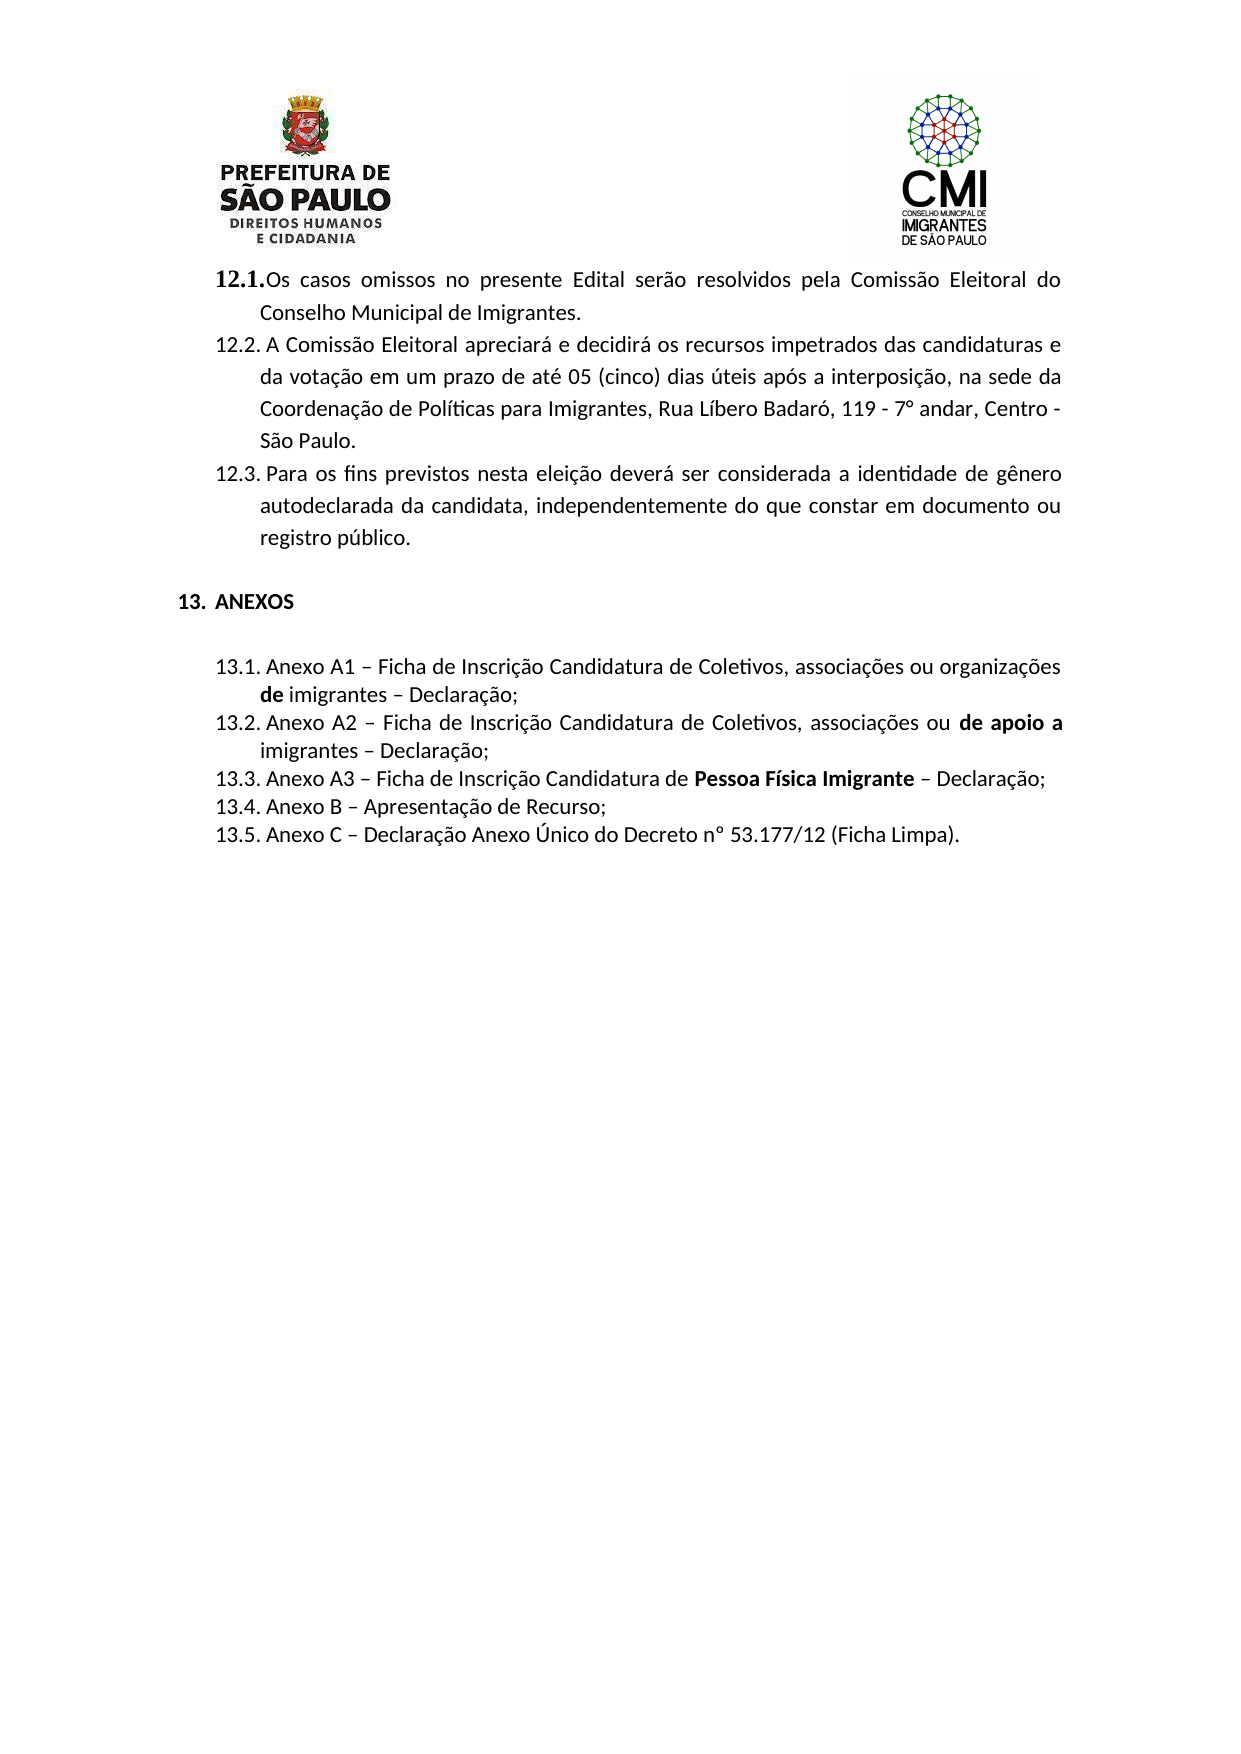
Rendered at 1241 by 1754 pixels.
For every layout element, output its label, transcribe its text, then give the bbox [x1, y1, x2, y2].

list Anexo A3 – Ficha de Inscrição Candidatura de Pessoa Física Imigrante – Declaração; [215, 764, 1063, 792]
subtitle A Comissão Eleitoral apreciará e decidirá os recursos impetrados das candidaturas e da votação em um prazo de até 05 (cinco) dias úteis após a interposição, na sede da Coordenação de Políticas para Imigrantes, Rua Líbero Badaró, 119 - 7° andar, Centro - São Paulo. [215, 330, 1063, 454]
list Anexo A2 – Ficha de Inscrição Candidatura de Coletivos, associações ou de apoio a imigrantes – Declaração; [215, 708, 1063, 764]
subtitle Para os fins previstos nesta eleição deverá ser considerada a identidade de gênero autodeclarada da candidata, independentemente do que constar em documento ou registro público. [215, 459, 1063, 551]
subtitle ANEXOS [177, 587, 1063, 615]
picture [177, 73, 433, 265]
list Anexo A1 – Ficha de Inscrição Candidatura de Coletivos, associações ou organizações de imigrantes – Declaração; [215, 652, 1063, 708]
subtitle Os casos omissos no presente Edital serão resolvidos pela Comissão Eleitoral do Conselho Municipal de Imigrantes. [215, 264, 1063, 326]
picture [851, 78, 1037, 265]
list Anexo B – Apresentação de Recurso; [215, 792, 1063, 820]
list Anexo C – Declaração Anexo Único do Decreto nº 53.177/12 (Ficha Limpa). [215, 820, 1063, 848]
